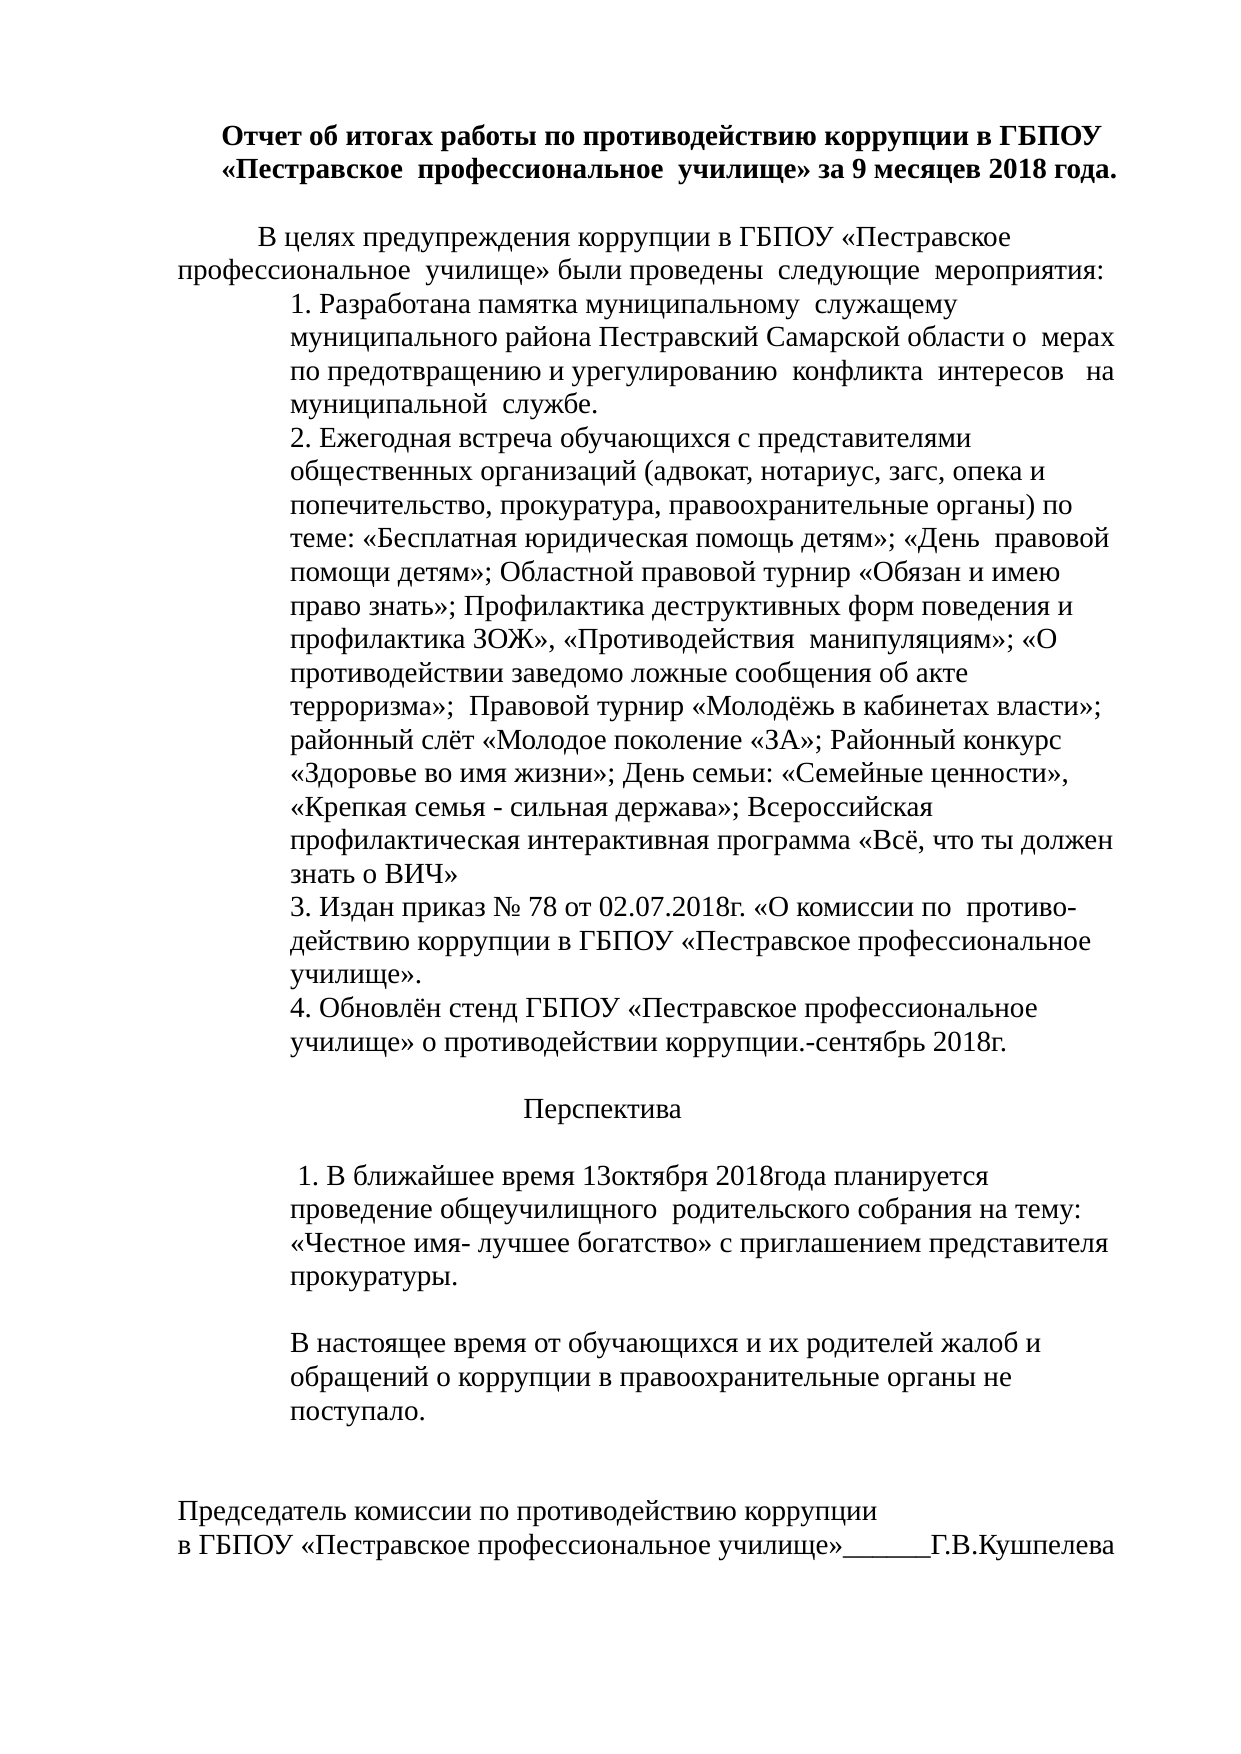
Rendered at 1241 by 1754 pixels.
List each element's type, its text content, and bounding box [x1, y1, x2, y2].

list В настоящее время от обучающихся и их родителей жалоб и обращений о коррупции в правоохранительные органы не поступало. [252, 1326, 1122, 1460]
text В целях предупреждения коррупции в ГБПОУ «Пестравское профессиональное училище» были проведены следующие мероприятия: [177, 219, 1122, 286]
list 2. Ежегодная встреча обучающихся с представителями общественных организаций (адвокат, нотариус, загс, опека и попечительство, прокуратура, правоохранительные органы) по теме: «Бесплатная юридическая помощь детям»; «День правовой помощи детям»; Областной правовой турнир «Обязан и имею право знать»; Профилактика деструктивных форм поведения и профилактика ЗОЖ», «Противодействия манипуляциям»; «О противодействии заведомо ложные сообщения об акте терроризма»; Правовой турнир «Молодёжь в кабинетах власти»; районный слёт «Молодое поколение «ЗА»; Районный конкурс «Здоровье во имя жизни»; День семьи: «Семейные ценности», «Крепкая семья - сильная держава»; Всероссийская профилактическая интерактивная программа «Всё, что ты должен знать о ВИЧ» [252, 420, 1122, 889]
list 3. Издан приказ № 78 от 02.07.2018г. «О комиссии по противо-действию коррупции в ГБПОУ «Пестравское профессиональное училище». [252, 889, 1122, 990]
list 1. В ближайшее время 13октября 2018года планируется проведение общеучилищного родительского собрания на тему: [252, 1158, 1122, 1225]
text в ГБПОУ «Пестравское профессиональное училище»______Г.В.Кушпелева [177, 1527, 1122, 1560]
text Отчет об итогах работы по противодействию коррупции в ГБПОУ [177, 118, 1122, 152]
text «Пестравское профессиональное училище» за 9 месяцев 2018 года. [177, 152, 1122, 185]
list «Честное имя- лучшее богатство» с приглашением представителя прокуратуры. [252, 1225, 1122, 1292]
list 1. Разработана памятка муниципальному служащему муниципального района Пестравский Самарской области о мерах по предотвращению и урегулированию конфликта интересов на муниципальной службе. [252, 286, 1122, 420]
list Перспектива [252, 1091, 1122, 1124]
list 4. Обновлён стенд ГБПОУ «Пестравское профессиональное училище» о противодействии коррупции.-сентябрь 2018г. [252, 990, 1122, 1057]
text Председатель комиссии по противодействию коррупции [177, 1493, 1122, 1527]
